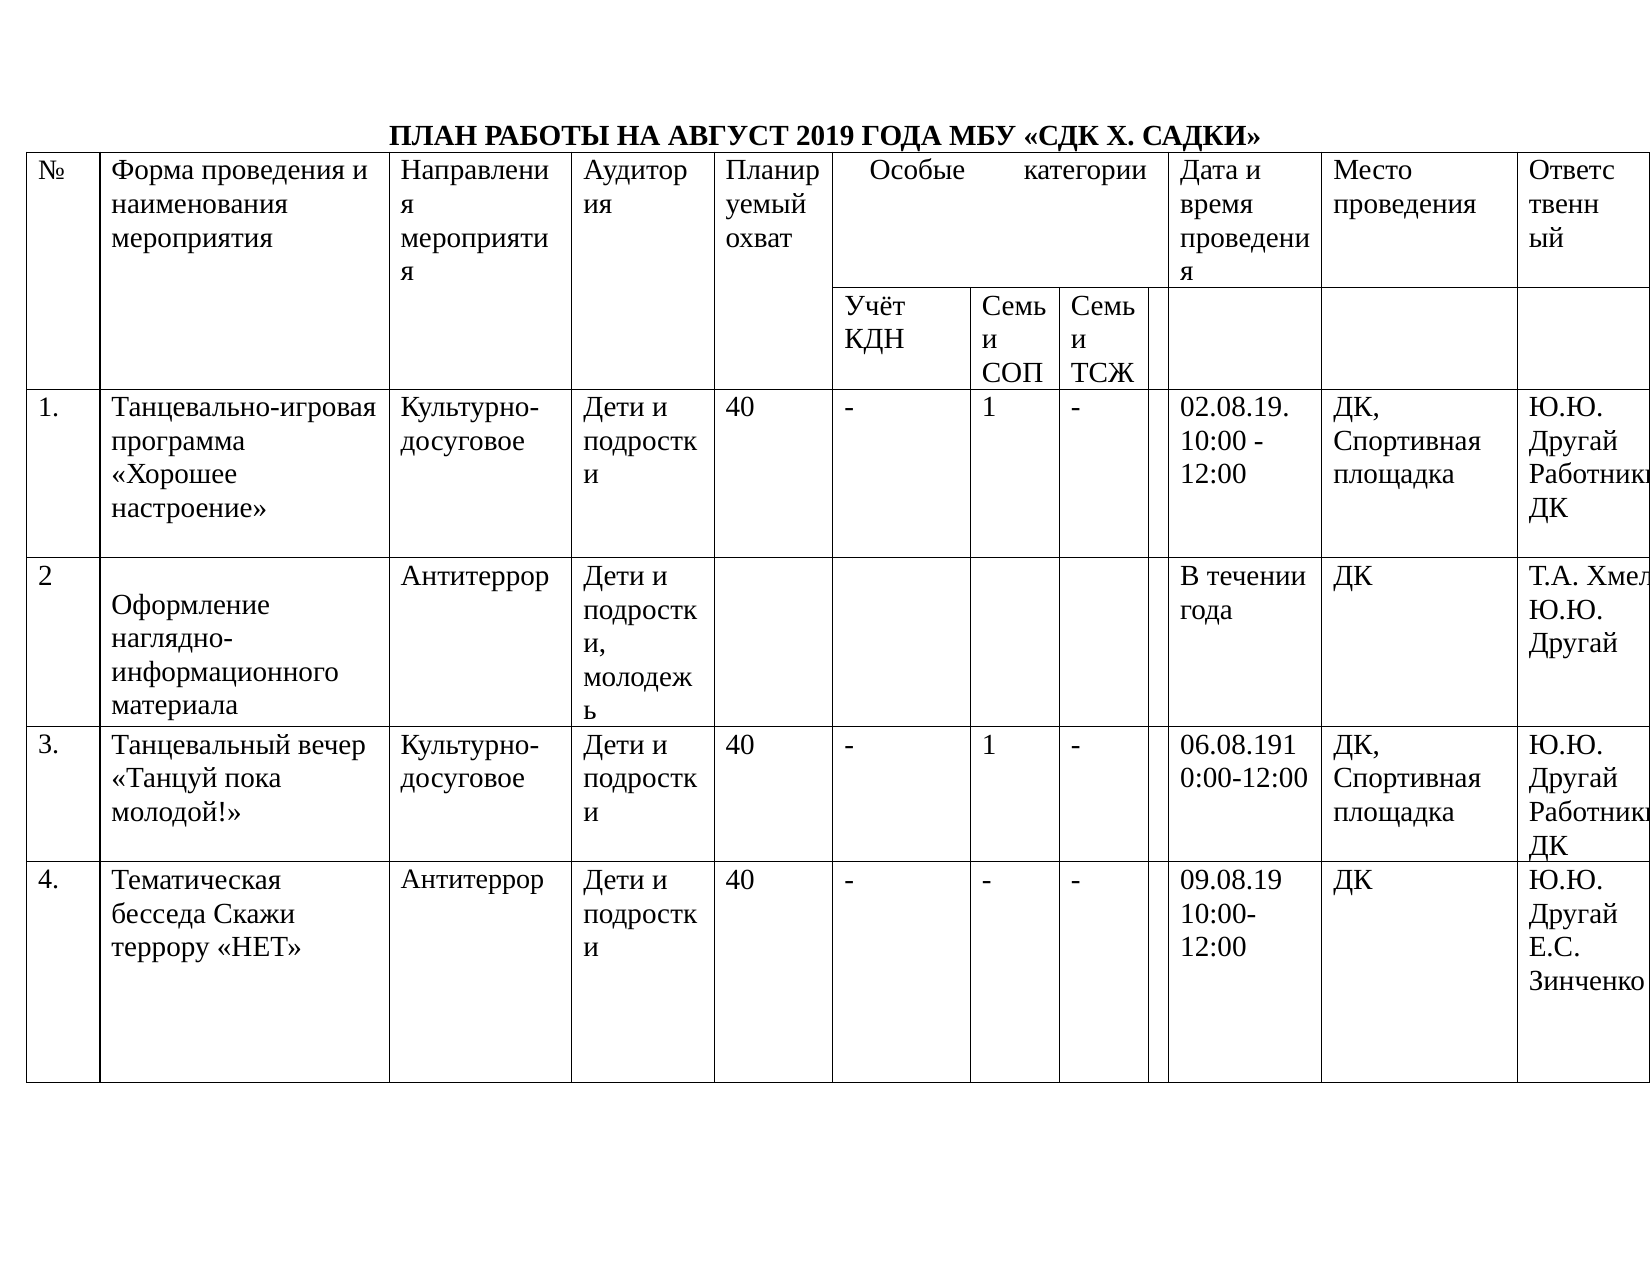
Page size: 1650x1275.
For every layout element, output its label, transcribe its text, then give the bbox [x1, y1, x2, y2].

table_header Ответственный [1518, 153, 1649, 287]
table_cell [1322, 288, 1517, 388]
table_header Дата и время проведения [1169, 153, 1321, 287]
table_cell - [1060, 390, 1148, 557]
table_cell 40 [715, 862, 832, 1082]
table_cell Учёт КДН [833, 288, 970, 388]
table_cell Семьи ТСЖ [1060, 288, 1148, 388]
table_cell 1 [971, 390, 1059, 557]
table_cell Ю.Ю. Другай Работники ДК [1518, 727, 1649, 861]
table_cell 1 [971, 727, 1059, 861]
table_cell - [1060, 727, 1148, 861]
table_cell Дети и подростки [572, 862, 714, 1082]
table_cell Культурно-досуговое [390, 727, 571, 861]
table_cell - [1149, 727, 1168, 861]
table_cell [971, 558, 1059, 726]
table_cell ДК, Спортивная площадка [1322, 390, 1517, 557]
table_cell Танцевальный вечер «Танцуй пока молодой!» [101, 727, 389, 861]
table_cell - [833, 727, 970, 861]
table_cell Тематическая бесседа Скажи террору «НЕТ» [101, 862, 389, 1082]
table_cell - [1149, 390, 1168, 557]
table_cell 3. [27, 727, 99, 861]
table_cell - [1149, 862, 1168, 1082]
table_cell Т.А. Хмель Ю.Ю. Другай [1518, 558, 1649, 726]
table_cell Инва лиды [1149, 288, 1168, 388]
table_cell Антитеррор [390, 862, 571, 1082]
table_header Место проведения [1322, 153, 1517, 287]
table_cell Танцевально-игровая программа «Хорошее настроение» [101, 390, 389, 557]
table_cell 06.08.1910:00-12:00 [1169, 727, 1321, 861]
table_cell 2 [27, 558, 99, 726]
table_cell [1169, 288, 1321, 388]
table_cell ДК [1322, 558, 1517, 726]
table_cell Ю.Ю. Другай Е.С. Зинченко [1518, 862, 1649, 1082]
table_header Форма проведения и наименования мероприятия [101, 153, 389, 388]
table_cell - [833, 862, 970, 1082]
table_header № [27, 153, 99, 388]
table_cell 4. [27, 862, 99, 1082]
table_cell В течении года [1169, 558, 1321, 726]
table_cell 02.08.19. 10:00 - 12:00 [1169, 390, 1321, 557]
table_cell 40 [715, 727, 832, 861]
table_header Особые категории [833, 153, 1168, 287]
table_cell 40 [715, 390, 832, 557]
table_cell [1149, 558, 1168, 726]
table_header Аудитория [572, 153, 714, 388]
table_cell ДК [1322, 862, 1517, 1082]
table_cell Дети и подростки, молодежь [572, 558, 714, 726]
table_cell Оформление наглядно-информационного материала [101, 558, 389, 726]
table_header Направления мероприятия [390, 153, 571, 388]
table_cell Ю.Ю. Другай Работники ДК [1518, 390, 1649, 557]
table_cell - [1060, 862, 1148, 1082]
table_cell Семьи СОП [971, 288, 1059, 388]
table_cell [1518, 288, 1649, 388]
table_cell 1. [27, 390, 99, 557]
table_cell [715, 558, 832, 726]
table_cell Дети и подростки [572, 727, 714, 861]
table_cell - [833, 390, 970, 557]
subtitle ПЛАН РАБОТЫ НА АВГУСТ 2019 ГОДА МБУ «СДК Х. САДКИ» [118, 118, 1532, 152]
table_header Планируемый охват [715, 153, 832, 388]
table_cell [1060, 558, 1148, 726]
table_cell ДК, Спортивная площадка [1322, 727, 1517, 861]
table_cell 09.08.19 10:00- 12:00 [1169, 862, 1321, 1082]
table_cell [833, 558, 970, 726]
table_cell Дети и подростки [572, 390, 714, 557]
table_cell Антитеррор [390, 558, 571, 726]
table_cell Культурно-досуговое [390, 390, 571, 557]
table_cell - [971, 862, 1059, 1082]
